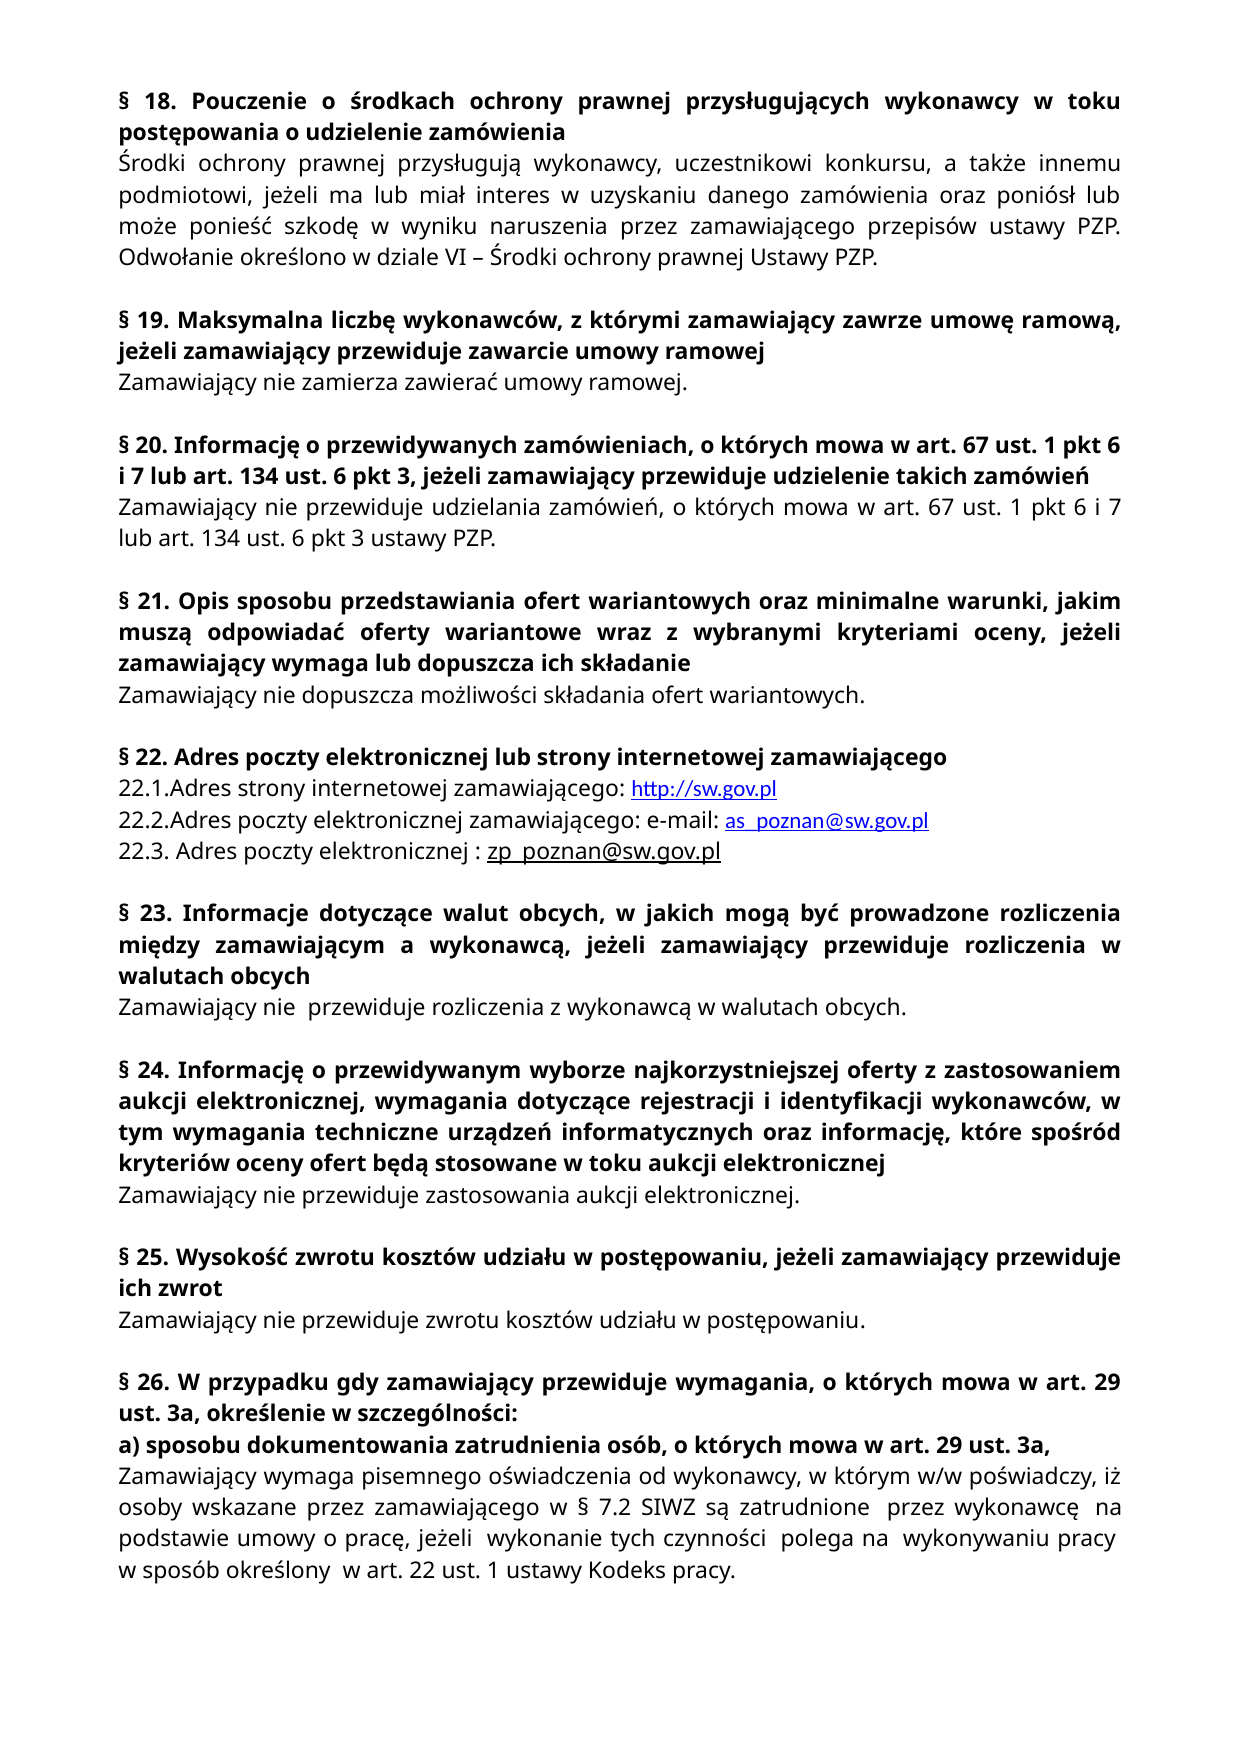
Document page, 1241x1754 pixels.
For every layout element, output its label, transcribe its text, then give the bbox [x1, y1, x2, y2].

text Środki ochrony prawnej przysługują wykonawcy, uczestnikowi konkursu, a także innemu podmiotowi, jeżeli ma lub miał interes w uzyskaniu danego zamówienia oraz poniósł lub może ponieść szkodę w wyniku naruszenia przez zamawiającego przepisów ustawy PZP. Odwołanie określono w dziale VI – Środki ochrony prawnej Ustawy PZP. [118, 147, 1122, 272]
text Zamawiający nie przewiduje zastosowania aukcji elektronicznej. [118, 1178, 1122, 1210]
text § 21. Opis sposobu przedstawiania ofert wariantowych oraz minimalne warunki, jakim muszą odpowiadać oferty wariantowe wraz z wybranymi kryteriami oceny, jeżeli zamawiający wymaga lub dopuszcza ich składanie [118, 585, 1122, 678]
text Zamawiający nie przewiduje udzielania zamówień, o których mowa w art. 67 ust. 1 pkt 6 i 7 lub art. 134 ust. 6 pkt 3 ustawy PZP. [118, 491, 1122, 553]
text § 25. Wysokość zwrotu kosztów udziału w postępowaniu, jeżeli zamawiający przewiduje ich zwrot [118, 1241, 1122, 1303]
text 22.1.Adres strony internetowej zamawiającego: http://sw.gov.pl [118, 772, 1122, 803]
text 22.3. Adres poczty elektronicznej : zp_poznan@sw.gov.pl [118, 835, 1122, 866]
subtitle Zamawiający nie zamierza zawierać umowy ramowej. [118, 366, 1122, 397]
text § 26. W przypadku gdy zamawiający przewiduje wymagania, o których mowa w art. 29 ust. 3a, określenie w szczególności: [118, 1366, 1122, 1428]
text § 18. Pouczenie o środkach ochrony prawnej przysługujących wykonawcy w toku postępowania o udzielenie zamówienia [118, 85, 1122, 147]
text Zamawiający nie dopuszcza możliwości składania ofert wariantowych. [118, 678, 1122, 710]
text Zamawiający nie przewiduje zwrotu kosztów udziału w postępowaniu. [118, 1303, 1122, 1335]
text § 24. Informację o przewidywanym wyborze najkorzystniejszej oferty z zastosowaniem aukcji elektronicznej, wymagania dotyczące rejestracji i identyfikacji wykonawców, w tym wymagania techniczne urządzeń informatycznych oraz informację, które spośród kryteriów oceny ofert będą stosowane w toku aukcji elektronicznej [118, 1053, 1122, 1178]
text § 23. Informacje dotyczące walut obcych, w jakich mogą być prowadzone rozliczenia między zamawiającym a wykonawcą, jeżeli zamawiający przewiduje rozliczenia w walutach obcych [118, 897, 1122, 991]
text Zamawiający nie przewiduje rozliczenia z wykonawcą w walutach obcych. [118, 991, 1122, 1022]
text 22.2.Adres poczty elektronicznej zamawiającego: e-mail: as_poznan@sw.gov.pl [118, 803, 1122, 835]
text Zamawiający wymaga pisemnego oświadczenia od wykonawcy, w którym w/w poświadczy, iż osoby wskazane przez zamawiającego w § 7.2 SIWZ są zatrudnione przez wykonawcę na podstawie umowy o pracę, jeżeli wykonanie tych czynności polega na wykonywaniu pracy w sposób określony w art. 22 ust. 1 ustawy Kodeks pracy. [118, 1460, 1122, 1585]
text § 20. Informację o przewidywanych zamówieniach, o których mowa w art. 67 ust. 1 pkt 6 i 7 lub art. 134 ust. 6 pkt 3, jeżeli zamawiający przewiduje udzielenie takich zamówień [118, 428, 1122, 491]
text § 19. Maksymalna liczbę wykonawców, z którymi zamawiający zawrze umowę ramową, jeżeli zamawiający przewiduje zawarcie umowy ramowej [118, 303, 1122, 366]
text a) sposobu dokumentowania zatrudnienia osób, o których mowa w art. 29 ust. 3a, [118, 1428, 1122, 1460]
text § 22. Adres poczty elektronicznej lub strony internetowej zamawiającego [118, 741, 1122, 772]
